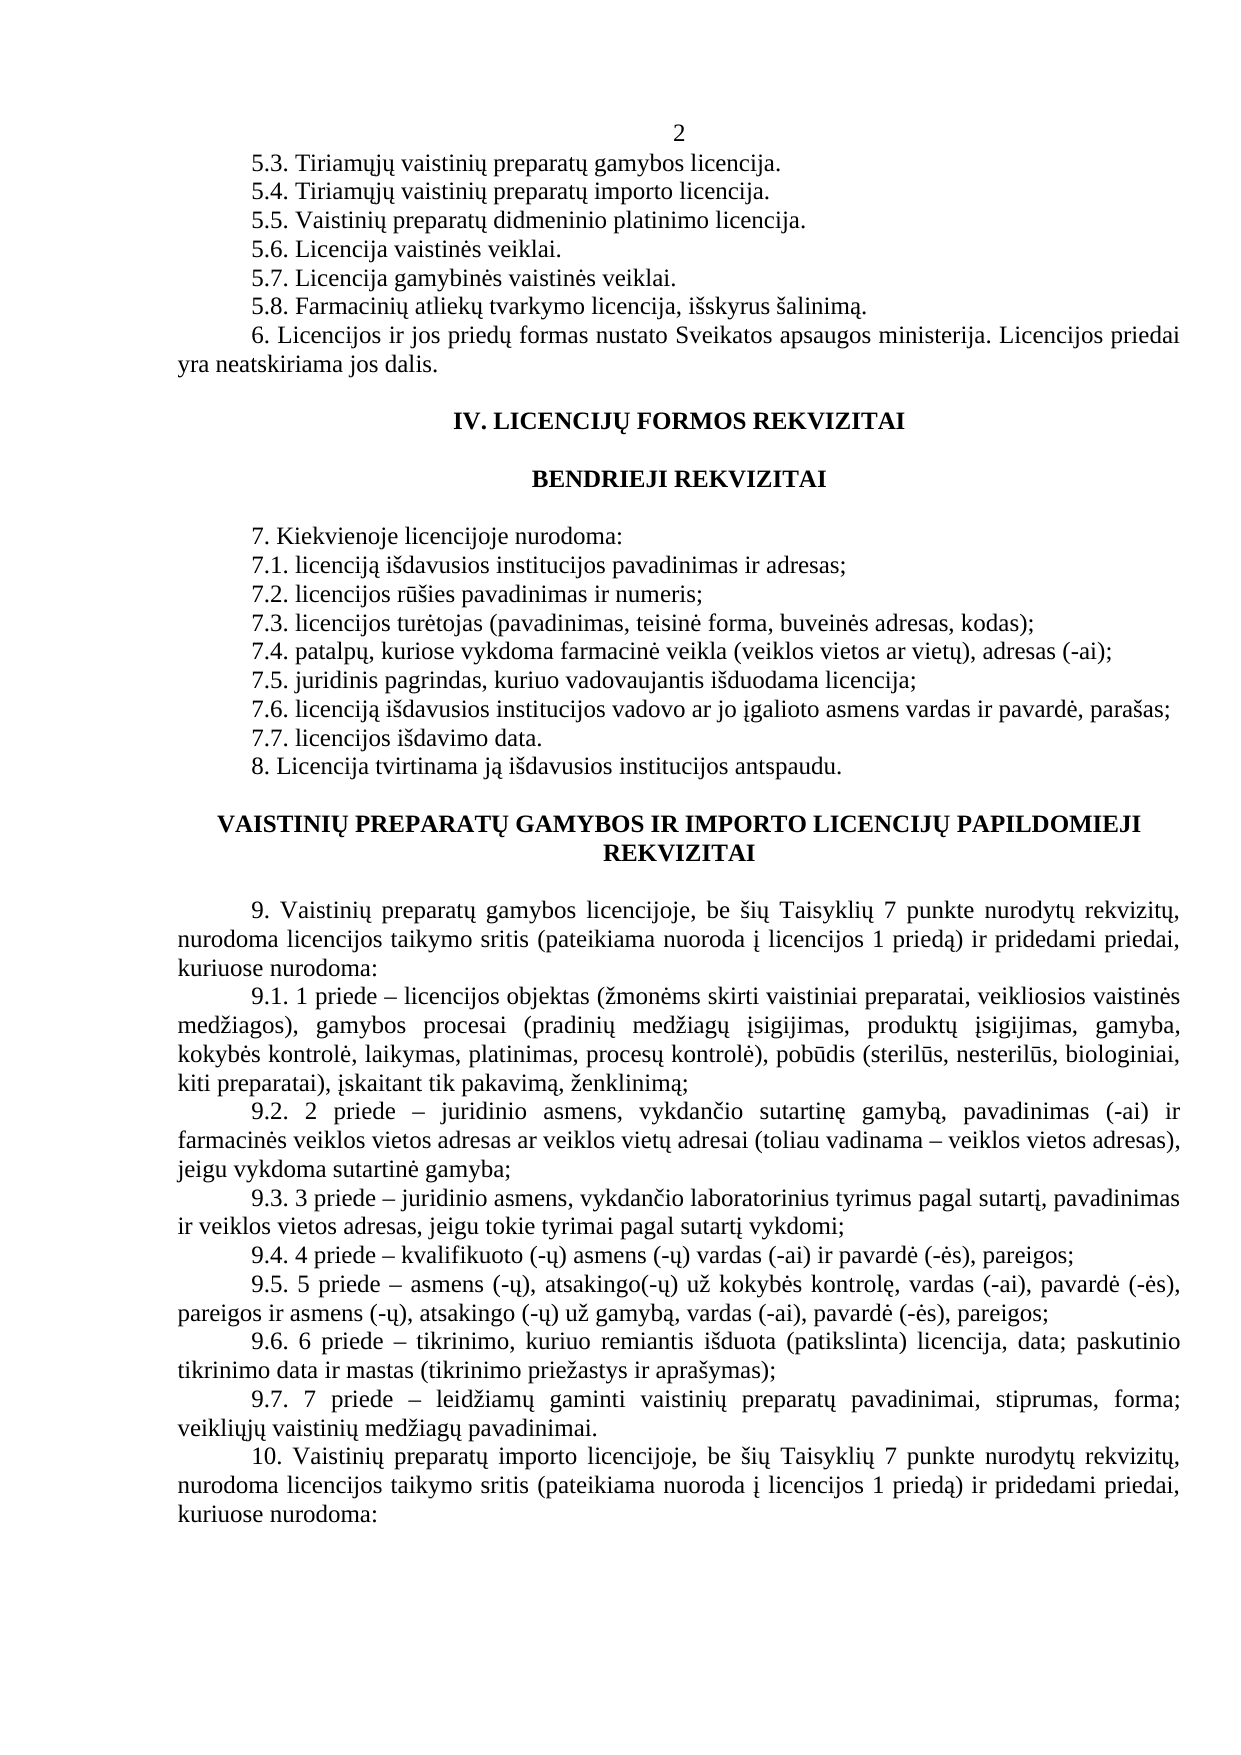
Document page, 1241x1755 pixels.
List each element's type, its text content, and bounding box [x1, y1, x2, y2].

text 7.5. juridinis pagrindas, kuriuo vadovaujantis išduodama licencija; [177, 665, 1181, 694]
text 5.7. Licencija gamybinės vaistinės veiklai. [177, 263, 1181, 291]
text 5.4. Tiriamųjų vaistinių preparatų importo licencija. [177, 176, 1181, 205]
text 9. Vaistinių preparatų gamybos licencijoje, be šių Taisyklių 7 punkte nurodytų rekvizitų, nurodoma licencijos taikymo sritis (pateikiama nuoroda į licencijos 1 priedą) ir pridedami priedai, kuriuose nurodoma: [177, 895, 1181, 981]
text 10. Vaistinių preparatų importo licencijoje, be šių Taisyklių 7 punkte nurodytų rekvizitų, nurodoma licencijos taikymo sritis (pateikiama nuoroda į licencijos 1 priedą) ir pridedami priedai, kuriuose nurodoma: [177, 1441, 1181, 1528]
text 9.5. 5 priede – asmens (-ų), atsakingo(-ų) už kokybės kontrolę, vardas (-ai), pavardė (-ės), pareigos ir asmens (-ų), atsakingo (-ų) už gamybą, vardas (-ai), pavardė (-ės), pareigos; [177, 1269, 1181, 1326]
text 7.2. licencijos rūšies pavadinimas ir numeris; [177, 579, 1181, 608]
text 7. Kiekvienoje licencijoje nurodoma: [177, 521, 1181, 550]
text IV. LICENCIJŲ FORMOS REKVIZITAI [177, 406, 1181, 435]
text 6. Licencijos ir jos priedų formas nustato Sveikatos apsaugos ministerija. Licencijos priedai yra neatskiriama jos dalis. [177, 320, 1181, 378]
text 7.4. patalpų, kuriose vykdoma farmacinė veikla (veiklos vietos ar vietų), adresas (-ai); [177, 636, 1181, 665]
text VAISTINIŲ PREPARATŲ GAMYBOS IR IMPORTO LICENCIJŲ PAPILDOMIEJI REKVIZITAI [177, 809, 1181, 866]
text 5.6. Licencija vaistinės veiklai. [177, 234, 1181, 263]
text 9.2. 2 priede – juridinio asmens, vykdančio sutartinę gamybą, pavadinimas (-ai) ir farmacinės veiklos vietos adresas ar veiklos vietų adresai (toliau vadinama – veiklos vietos adresas), jeigu vykdoma sutartinė gamyba; [177, 1096, 1181, 1183]
text 9.6. 6 priede – tikrinimo, kuriuo remiantis išduota (patikslinta) licencija, data; paskutinio tikrinimo data ir mastas (tikrinimo priežastys ir aprašymas); [177, 1326, 1181, 1384]
text 9.3. 3 priede – juridinio asmens, vykdančio laboratorinius tyrimus pagal sutartį, pavadinimas ir veiklos vietos adresas, jeigu tokie tyrimai pagal sutartį vykdomi; [177, 1183, 1181, 1240]
text 8. Licencija tvirtinama ją išdavusios institucijos antspaudu. [177, 751, 1181, 780]
text 7.3. licencijos turėtojas (pavadinimas, teisinė forma, buveinės adresas, kodas); [177, 608, 1181, 636]
text 7.6. licenciją išdavusios institucijos vadovo ar jo įgalioto asmens vardas ir pavardė, parašas; [177, 694, 1181, 723]
text 5.8. Farmacinių atliekų tvarkymo licencija, išskyrus šalinimą. [177, 291, 1181, 320]
text BENDRIEJI REKVIZITAI [177, 464, 1181, 493]
text 9.4. 4 priede – kvalifikuoto (-ų) asmens (-ų) vardas (-ai) ir pavardė (-ės), pareigos; [177, 1240, 1181, 1269]
text 5.3. Tiriamųjų vaistinių preparatų gamybos licencija. [177, 148, 1181, 176]
text 9.1. 1 priede – licencijos objektas (žmonėms skirti vaistiniai preparatai, veikliosios vaistinės medžiagos), gamybos procesai (pradinių medžiagų įsigijimas, produktų įsigijimas, gamyba, kokybės kontrolė, laikymas, platinimas, procesų kontrolė), pobūdis (sterilūs, nesterilūs, biologiniai, kiti preparatai), įskaitant tik pakavimą, ženklinimą; [177, 981, 1181, 1096]
text 7.1. licenciją išdavusios institucijos pavadinimas ir adresas; [177, 550, 1181, 579]
text 5.5. Vaistinių preparatų didmeninio platinimo licencija. [177, 205, 1181, 234]
text 7.7. licencijos išdavimo data. [177, 723, 1181, 751]
text 9.7. 7 priede – leidžiamų gaminti vaistinių preparatų pavadinimai, stiprumas, forma; veikliųjų vaistinių medžiagų pavadinimai. [177, 1384, 1181, 1441]
